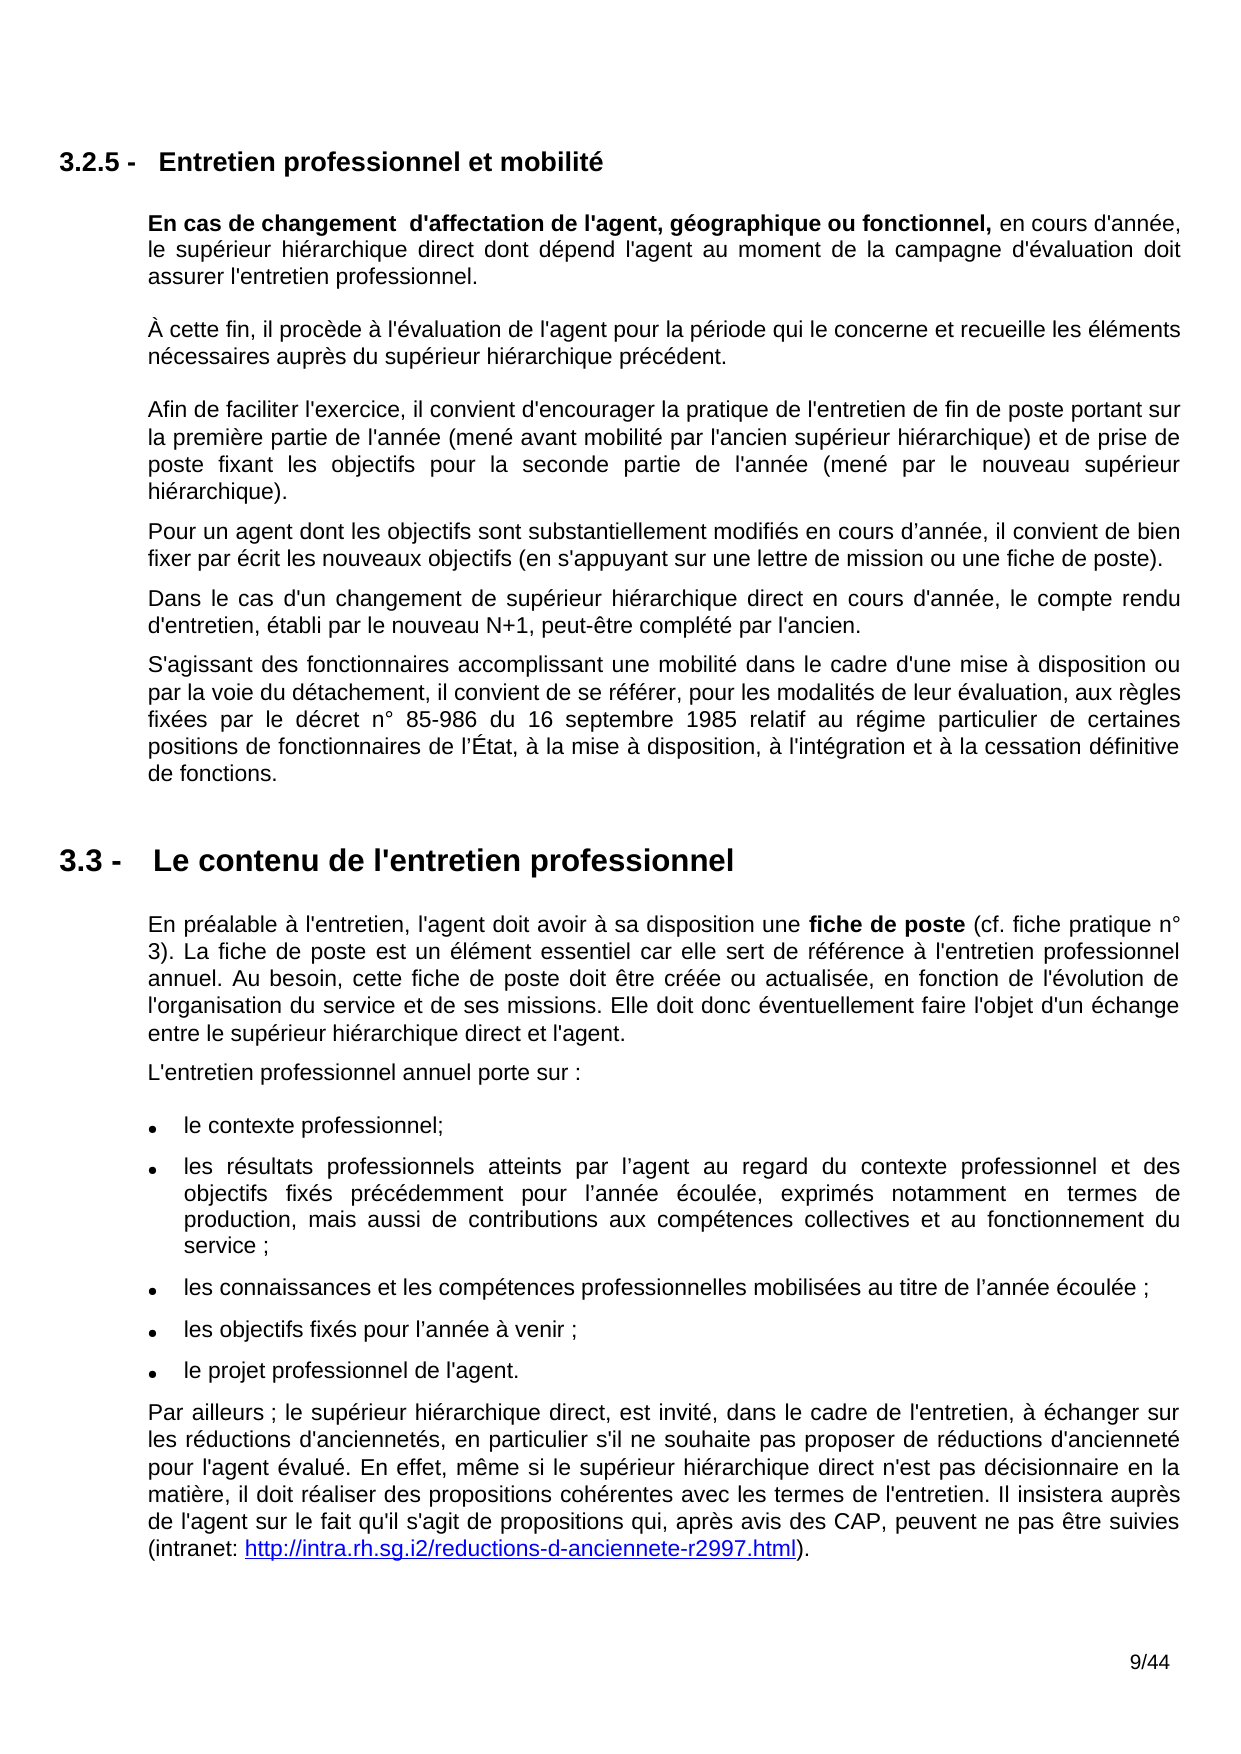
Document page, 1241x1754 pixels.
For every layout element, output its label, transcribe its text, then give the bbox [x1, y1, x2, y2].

list les connaissances et les compétences professionnelles mobilisées au titre de l’année écoulée ; [147, 1274, 1181, 1300]
list les résultats professionnels atteints par l’agent au regard du contexte professionnel et des objectifs fixés précédemment pour l’année écoulée, exprimés notamment en termes de production, mais aussi de contributions aux compétences collectives et au fonctionnement du service ; [147, 1153, 1181, 1259]
text L'entretien professionnel annuel porte sur : [147, 1059, 1181, 1085]
text Par ailleurs ; le supérieur hiérarchique direct, est invité, dans le cadre de l'entretien, à échanger sur les réductions d'anciennetés, en particulier s'il ne souhaite pas proposer de réductions d'ancienneté pour l'agent évalué. En effet, même si le supérieur hiérarchique direct n'est pas décisionnaire en la matière, il doit réaliser des propositions cohérentes avec les termes de l'entretien. Il insistera auprès de l'agent sur le fait qu'il s'agit de propositions qui, après avis des CAP, peuvent ne pas être suivies (intranet: http://intra.rh.sg.i2/reductions-d-anciennete-r2997.html). [148, 1399, 1181, 1562]
list À cette fin, il procède à l'évaluation de l'agent pour la période qui le concerne et recueille les éléments nécessaires auprès du supérieur hiérarchique précédent. [148, 316, 1181, 369]
list En cas de changement d'affectation de l'agent, géographique ou fonctionnel, en cours d'année, le supérieur hiérarchique direct dont dépend l'agent au moment de la campagne d'évaluation doit assurer l'entretien professionnel. [148, 210, 1181, 289]
text En préalable à l'entretien, l'agent doit avoir à sa disposition une fiche de poste (cf. fiche pratique n° 3). La fiche de poste est un élément essentiel car elle sert de référence à l'entretien professionnel annuel. Au besoin, cette fiche de poste doit être créée ou actualisée, en fonction de l'évolution de l'organisation du service et de ses missions. Elle doit donc éventuellement faire l'objet d'un échange entre le supérieur hiérarchique direct et l'agent. [148, 911, 1181, 1046]
text Pour un agent dont les objectifs sont substantiellement modifiés en cours d’année, il convient de bien fixer par écrit les nouveaux objectifs (en s'appuyant sur une lettre de mission ou une fiche de poste). [148, 517, 1181, 572]
list le contexte professionnel; [147, 1112, 1181, 1138]
text S'agissant des fonctionnaires accomplissant une mobilité dans le cadre d'une mise à disposition ou par la voie du détachement, il convient de se référer, pour les modalités de leur évaluation, aux règles fixées par le décret n° 85-986 du 16 septembre 1985 relatif au régime particulier de certaines positions de fonctionnaires de l’État, à la mise à disposition, à l'intégration et à la cessation définitive de fonctions. [148, 651, 1181, 787]
subtitle Le contenu de l'entretien professionnel [59, 842, 1181, 877]
list le projet professionnel de l'agent. [147, 1357, 1181, 1384]
text Afin de faciliter l'exercice, il convient d'encourager la pratique de l'entretien de fin de poste portant sur la première partie de l'année (mené avant mobilité par l'ancien supérieur hiérarchique) et de prise de poste fixant les objectifs pour la seconde partie de l'année (mené par le nouveau supérieur hiérarchique). [148, 396, 1181, 505]
list les objectifs fixés pour l’année à venir ; [147, 1316, 1181, 1342]
text Dans le cas d'un changement de supérieur hiérarchique direct en cours d'année, le compte rendu d'entretien, établi par le nouveau N+1, peut-être complété par l'ancien. [148, 584, 1181, 639]
subtitle Entretien professionnel et mobilité [59, 146, 1181, 177]
